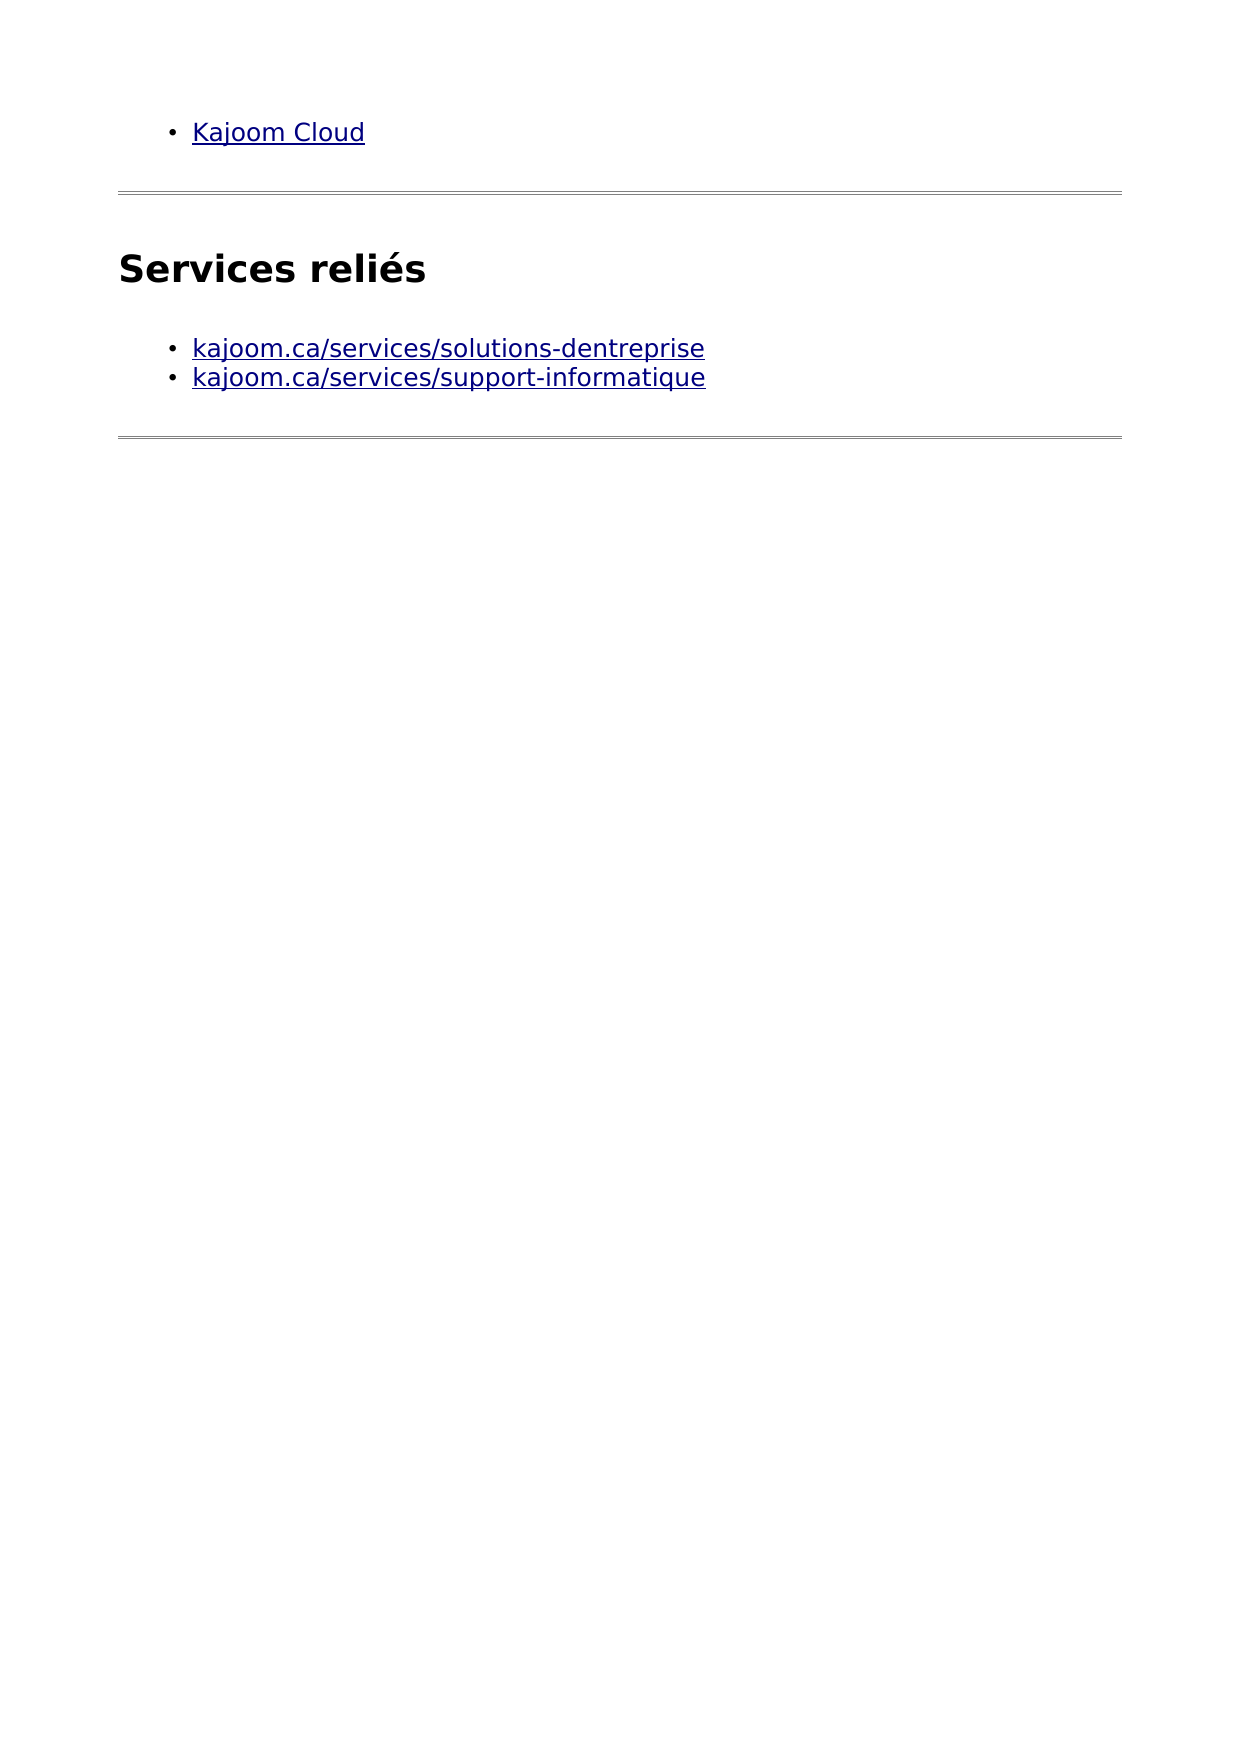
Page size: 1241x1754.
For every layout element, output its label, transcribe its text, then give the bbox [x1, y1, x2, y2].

list kajoom.ca/services/solutions-dentreprise [177, 334, 1122, 363]
subtitle Services reliés [118, 248, 1122, 292]
list Kajoom Cloud [177, 118, 1122, 147]
list kajoom.ca/services/support-informatique [177, 363, 1122, 392]
